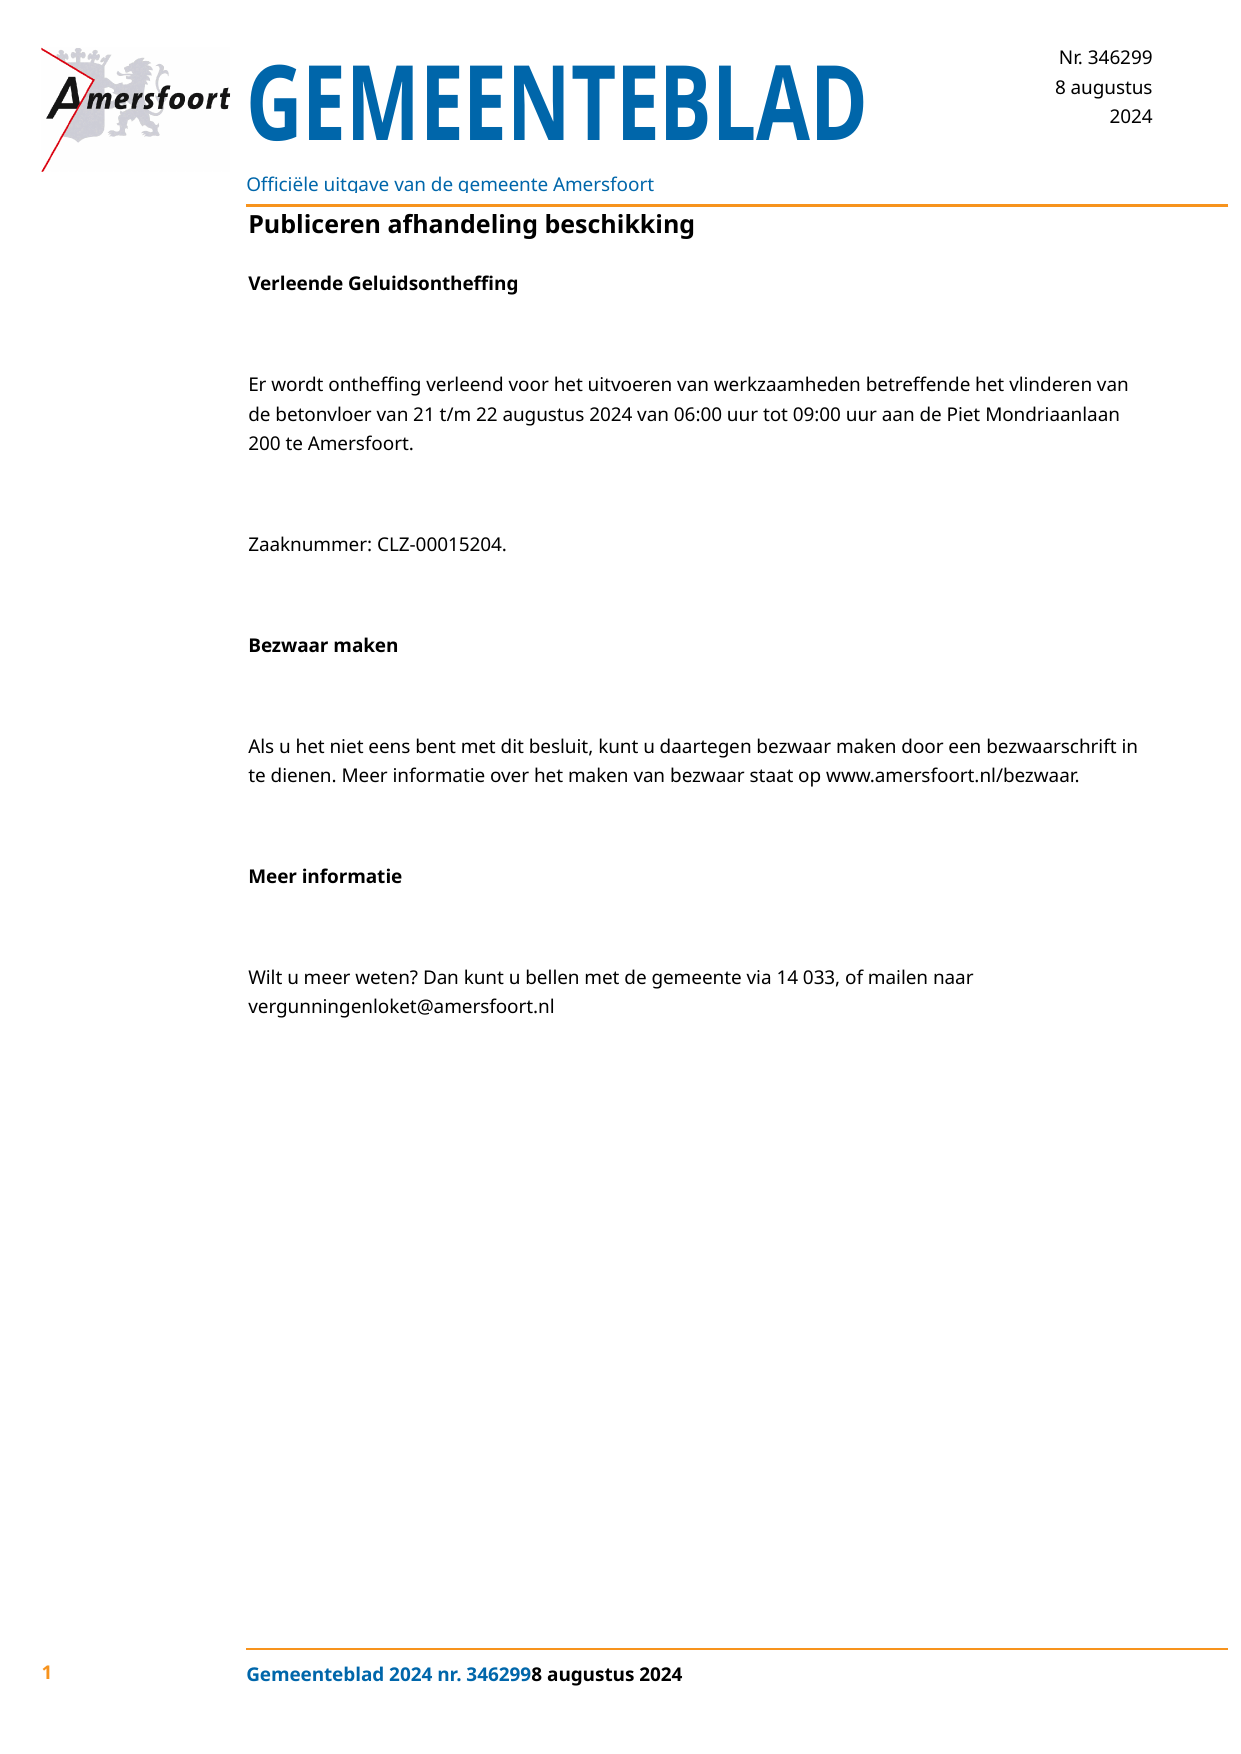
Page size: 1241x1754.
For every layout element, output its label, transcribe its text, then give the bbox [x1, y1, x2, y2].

text Er wordt ontheffing verleend voor het uitvoeren van werkzaamheden betreffende het vlinderen van de betonvloer van 21 t/m 22 augustus 2024 van 06:00 uur tot 09:00 uur aan de Piet Mondriaanlaan 200 te Amersfoort. [248, 371, 1152, 456]
text Meer informatie [248, 863, 1152, 889]
text Als u het niet eens bent met dit besluit, kunt u daartegen bezwaar maken door een bezwaarschrift in te dienen. Meer informatie over het maken van bezwaar staat op www.amersfoort.nl/bezwaar. [248, 733, 1152, 788]
text Publiceren afhandeling beschikking [248, 207, 1152, 241]
text Wilt u meer weten? Dan kunt u bellen met de gemeente via 14 033, of mailen naar vergunningenloket@amersfoort.nl [248, 964, 1152, 1019]
picture [41, 47, 231, 172]
text Zaaknummer: CLZ-00015204. [248, 531, 1152, 557]
text Verleende Geluidsontheffing [248, 270, 1152, 296]
text Bezwaar maken [248, 632, 1152, 658]
